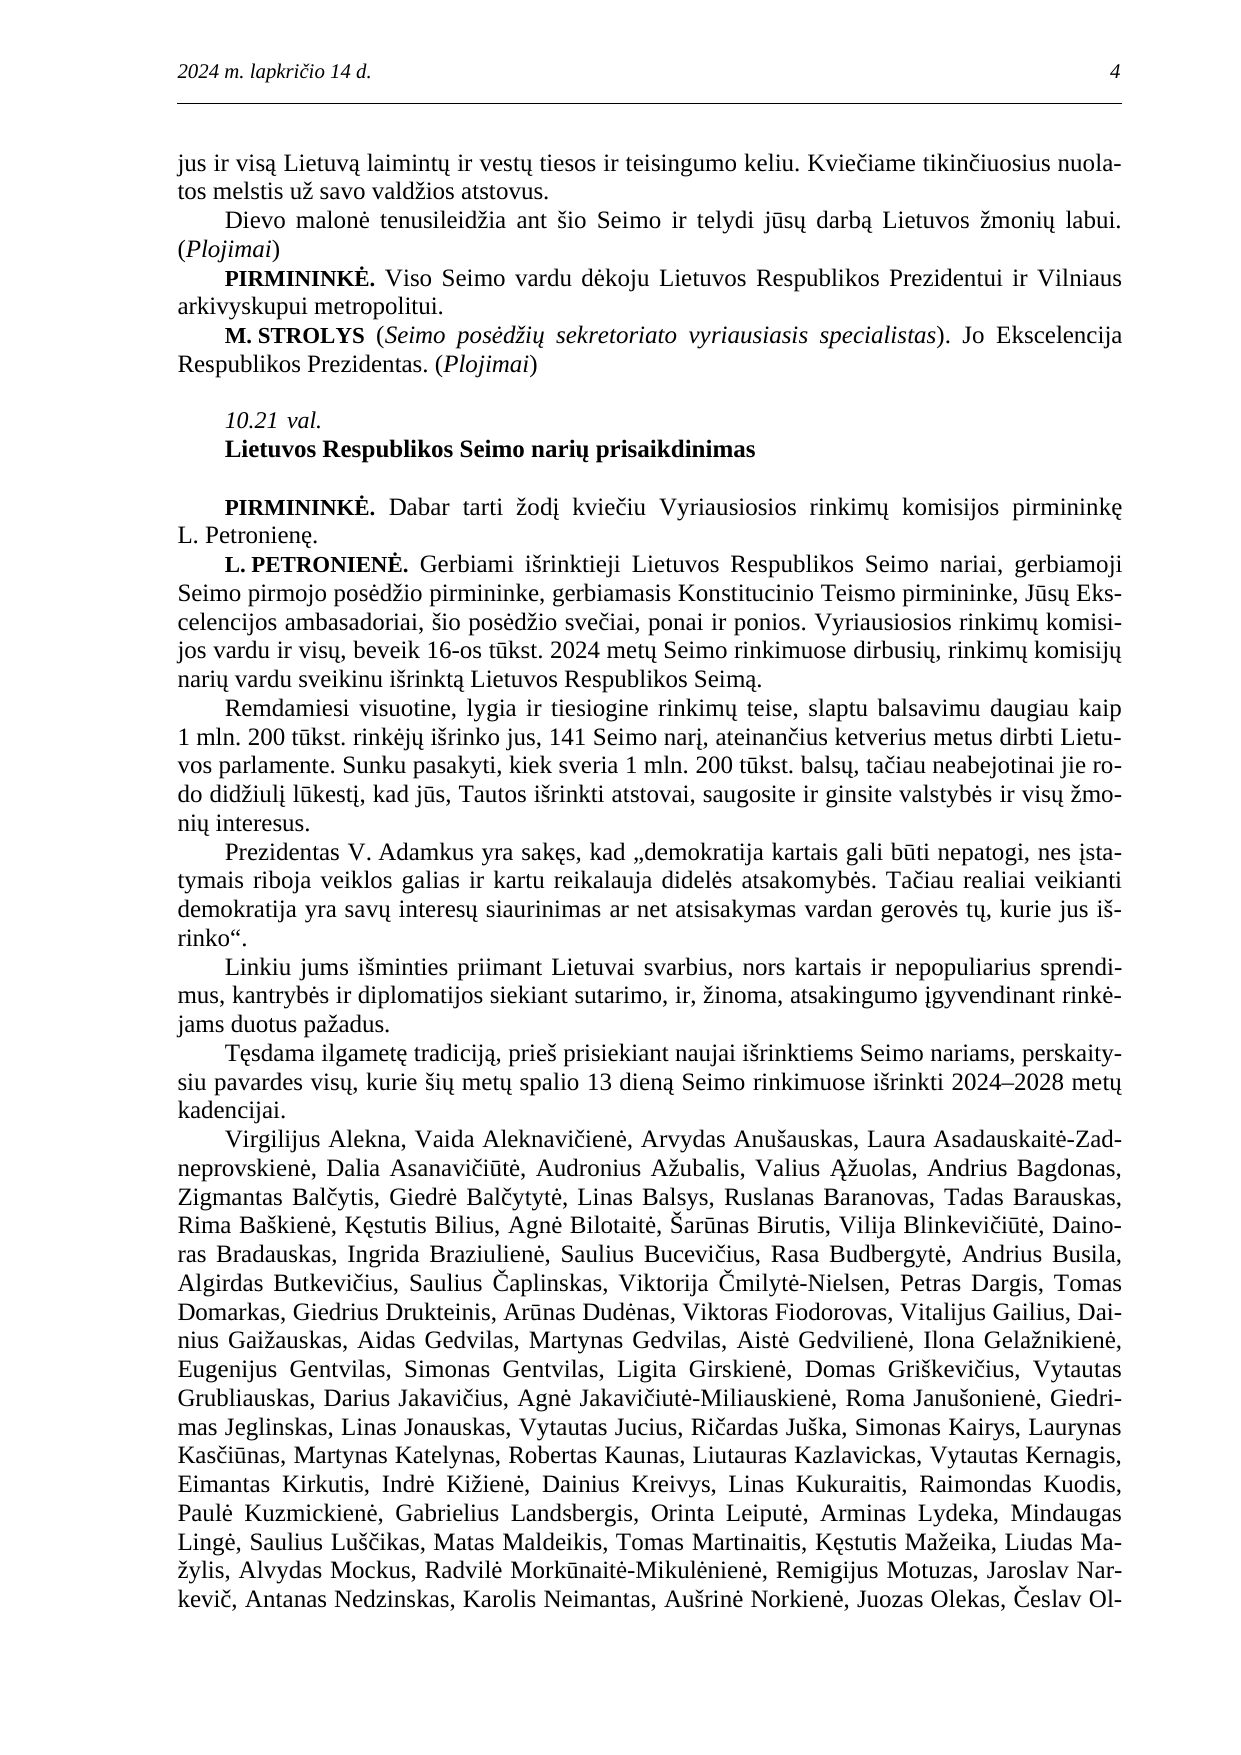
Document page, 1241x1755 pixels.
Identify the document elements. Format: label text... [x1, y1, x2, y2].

text Lin­kiu jums iš­min­ties pri­imant Lie­tu­vai svar­bius, nors kar­tais ir ne­po­pu­lia­rius spren­di­mus, kan­try­bės ir di­plo­ma­ti­jos sie­kiant su­ta­ri­mo, ir, ži­no­ma, at­sa­kin­gu­mo įgy­ven­di­nant rin­kė­jams duo­tus pa­ža­dus. [177, 952, 1122, 1038]
text Vir­gi­li­jus Alek­na, Vai­da Alek­na­vi­čie­nė, Ar­vy­das Anu­šaus­kas, Lau­ra Asa­daus­kai­tė-Zad­nep­rov­skie­nė, Da­lia Asa­na­vi­čiū­tė, Aud­ro­nius Ažu­ba­lis, Va­lius Ąžuo­las, An­drius Bag­do­nas, Zig­man­tas Bal­čy­tis, Gied­rė Bal­čy­ty­tė, Li­nas Bal­sys, Rus­la­nas Ba­ra­no­vas, Ta­das Ba­raus­kas, Ri­ma Baš­kie­nė, Kęs­tu­tis Bi­lius, Ag­nė Bi­lo­tai­tė, Ša­rū­nas Bi­ru­tis, Vi­li­ja Blin­ke­vi­čiū­tė, Dai­no­ras Bra­daus­kas, In­gri­da Bra­ziu­lie­nė, Sau­lius Bu­ce­vi­čius, Ra­sa Bud­ber­gy­tė, An­drius Bu­si­la, Al­gir­das But­ke­vi­čius, Sau­lius Čap­lins­kas, Vik­to­ri­ja Čmi­ly­tė-Niel­sen, Pet­ras Dar­gis, To­mas Do­mar­kas, Gied­rius Druk­tei­nis, Arū­nas Du­dė­nas, Vik­to­ras Fio­do­ro­vas, Vi­ta­li­jus Gai­lius, Dai­nius Gai­žaus­kas, Ai­das Ged­vi­las, Mar­ty­nas Ged­vi­las, Ais­tė Ged­vi­lie­nė, Ilo­na Ge­laž­ni­kie­nė, Eu­ge­ni­jus Gent­vi­las, Si­mo­nas Gent­vi­las, Li­gi­ta Girs­kie­nė, Do­mas Griš­ke­vi­čius, Vy­tau­tas Grub­liaus­kas, Da­rius Ja­ka­vi­čius, Ag­nė Ja­ka­vi­čiu­tė-Mi­liaus­kie­nė, Ro­ma Ja­nu­šo­nie­nė, Gied­ri­mas Jeg­lins­kas, Li­nas Jo­naus­kas, Vy­tau­tas Ju­cius, Ri­čar­das Juš­ka, Si­mo­nas Kai­rys, Lau­ry­nas Kas­čiū­nas, Mar­ty­nas Ka­te­ly­nas, Ro­ber­tas Kau­nas, Liu­tau­ras Kaz­la­vic­kas, Vy­tau­tas Ker­na­gis, Ei­man­tas Kir­ku­tis, In­drė Ki­žie­nė, Dai­nius Krei­vys, Li­nas Ku­ku­rai­tis, Rai­mon­das Kuo­dis, Pau­lė Kuz­mic­kie­nė, Gab­rie­lius Land­sber­gis, Orin­ta Lei­pu­tė, Ar­mi­nas Ly­de­ka, Min­dau­gas Lin­gė, Sau­lius Luš­či­kas, Ma­tas Mal­dei­kis, To­mas Mar­ti­nai­tis, Kęs­tu­tis Ma­žei­ka, Liu­das Ma­žy­lis, Al­vy­das Moc­kus, Rad­vi­lė Mor­kū­nai­tė-Mi­ku­lė­nie­nė, Re­mi­gi­jus Mo­tu­zas, Ja­ros­lav Nar­ke­vič, An­ta­nas Ne­dzins­kas, Ka­ro­lis Ne­iman­tas, Auš­ri­nė Nor­kie­nė, Juo­zas Ole­kas, Čes­lav Ol­ [177, 1124, 1122, 1613]
text PIRMININKĖ. Vi­so Sei­mo var­du dė­ko­ju Lie­tu­vos Res­pub­li­kos Pre­zi­den­tui ir Vil­niaus ar­ki­vys­ku­pui met­ro­po­li­tui. [177, 263, 1122, 320]
text L. PETRONIENĖ. Ger­bia­mi iš­rink­tie­ji Lie­tu­vos Res­pub­li­kos Sei­mo na­riai, ger­bia­mo­ji Sei­mo pir­mo­jo po­sė­džio pir­mi­nin­ke, ger­bia­ma­sis Kon­sti­tu­ci­nio Teis­mo pir­mi­nin­ke, Jū­sų Eks­ce­len­ci­jos am­ba­sa­do­riai, šio po­sė­džio sve­čiai, po­nai ir po­nios. Vy­riau­sio­sios rin­ki­mų ko­mi­si­jos var­du ir vi­sų, be­veik 16-os tūkst. 2024 me­tų Sei­mo rin­ki­muo­se dir­bu­sių, rin­ki­mų ko­mi­si­jų na­rių var­du svei­ki­nu iš­rink­tą Lie­tu­vos Res­pub­li­kos Sei­mą. [177, 549, 1122, 693]
text M. STROLYS (Sei­mo po­sė­džių sek­re­to­ria­to vy­riau­sia­sis spe­cia­lis­tas). Jo Eks­ce­len­ci­ja Res­pub­li­kos Pre­zi­den­tas. (Plo­ji­mai) [177, 320, 1122, 378]
text Die­vo ma­lo­nė te­nu­si­lei­džia ant šio Sei­mo ir te­ly­di jū­sų dar­bą Lie­tu­vos žmo­nių la­bui. (Plo­ji­mai) [177, 205, 1122, 263]
text 10.21 val. [224, 406, 1122, 434]
text Lie­tu­vos Res­pub­li­kos Sei­mo na­rių pri­saik­di­ni­mas [177, 434, 1122, 463]
text Rem­da­mie­si vi­suo­ti­ne, ly­gia ir tie­sio­gi­ne rin­ki­mų tei­se, slap­tu bal­sa­vi­mu dau­giau kaip 1 mln. 200 tūkst. rin­kė­jų iš­rin­ko jus, 141 Sei­mo na­rį, at­ei­nan­čius ket­ve­rius me­tus dirb­ti Lie­tu­vos par­la­men­te. Sun­ku pa­sa­ky­ti, kiek sve­ria 1 mln. 200 tūkst. bal­sų, ta­čiau ne­abe­jo­ti­nai jie ro­do di­džiu­lį lū­kes­tį, kad jūs, Tau­tos iš­rink­ti at­sto­vai, sau­go­si­te ir gin­si­te vals­ty­bės ir vi­sų žmo­nių in­te­re­sus. [177, 693, 1122, 837]
text PIRMININKĖ. Da­bar tar­ti žo­dį kvie­čiu Vy­riau­sio­sios rin­ki­mų ko­mi­si­jos pir­mi­nin­kę L. Pet­ro­nie­nę. [177, 492, 1122, 549]
text jus ir vi­są Lie­tu­vą lai­min­tų ir ves­tų tie­sos ir tei­sin­gu­mo ke­liu. Kvie­čia­me ti­kin­čiuo­sius nuo­la­tos mels­tis už sa­vo val­džios at­sto­vus. [177, 148, 1122, 205]
text Pre­zi­den­tas V. Adam­kus yra sa­kęs, kad „de­mo­kra­tija kar­tais ga­li bū­ti ne­pa­to­gi, nes įsta­ty­mais ri­bo­ja veik­los ga­lias ir kar­tu rei­ka­lau­ja di­de­lės at­sa­ko­my­bės. Ta­čiau re­a­liai vei­kian­ti de­mo­kra­tija yra sa­vų in­te­re­sų siau­ri­ni­mas ar net at­si­sa­ky­mas var­dan ge­ro­vės tų, ku­rie jus iš­rin­ko“. [177, 837, 1122, 952]
text Tęs­da­ma il­ga­me­tę tra­di­ci­ją, prieš pri­sie­kiant nau­jai iš­rink­tiems Sei­mo na­riams, per­skai­ty­siu pa­var­des vi­sų, ku­rie šių me­tų spa­lio 13 die­ną Sei­mo rin­ki­muo­se iš­rink­ti 2024–2028 me­tų ka­den­ci­jai. [177, 1038, 1122, 1124]
